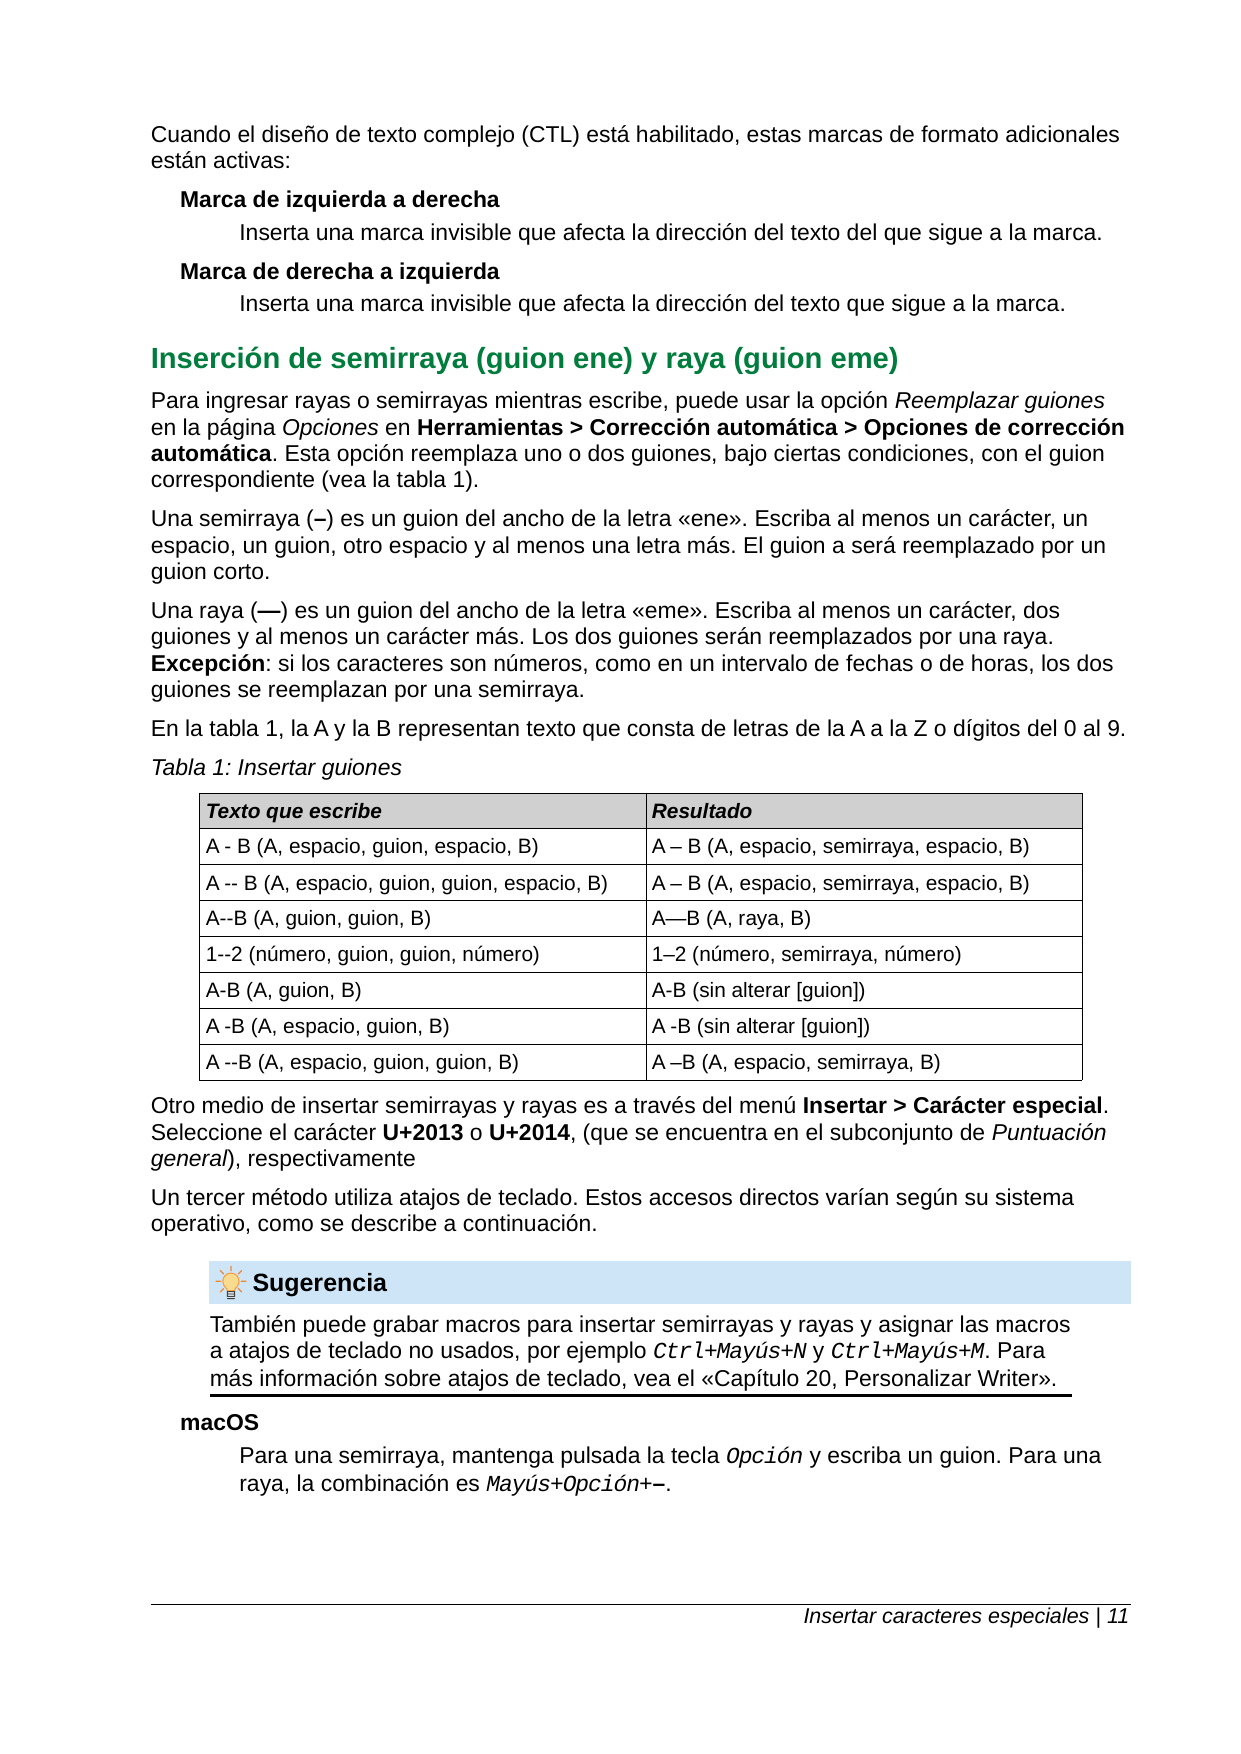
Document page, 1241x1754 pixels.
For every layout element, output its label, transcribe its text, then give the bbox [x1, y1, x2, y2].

table_cell A –B (A, espacio, semirraya, B) [647, 1045, 1082, 1080]
text Inserta una marca invisible que afecta la dirección del texto del que sigue a la marca. [239, 219, 1131, 245]
text macOS [180, 1409, 1131, 1436]
table_cell A -B (sin alterar [guion]) [647, 1009, 1082, 1044]
table_cell 1--2 (número, guion, guion, número) [200, 937, 646, 972]
text También puede grabar macros para insertar semirrayas y rayas y asignar las macros a atajos de teclado no usados, por ejemplo Ctrl+Mayús+N y Ctrl+Mayús+M. Para más información sobre atajos de teclado, vea el «Capítulo 20, Personalizar Writer». [209, 1311, 1072, 1397]
table_cell A – B (A, espacio, semirraya, espacio, B) [647, 829, 1082, 864]
text Una raya (—) es un guion del ancho de la letra «eme». Escriba al menos un carácter, dos guiones y al menos un carácter más. Los dos guiones serán reemplazados por una raya. Excepción: si los caracteres son números, como en un intervalo de fechas o de horas, los dos guiones se reemplazan por una semirraya. [151, 597, 1131, 702]
subtitle Sugerencia [209, 1261, 1131, 1304]
table_cell A-B (sin alterar [guion]) [647, 973, 1082, 1008]
table_header Texto que escribe [200, 794, 646, 828]
table_cell A--B (A, guion, guion, B) [200, 901, 646, 936]
table_cell A -B (A, espacio, guion, B) [200, 1009, 646, 1044]
text Otro medio de insertar semirrayas y rayas es a través del menú Insertar > Carácter especial. Seleccione el carácter U+2013 o U+2014, (que se encuentra en el subconjunto de Puntuación general), respectivamente [151, 1092, 1131, 1171]
text Inserta una marca invisible que afecta la dirección del texto que sigue a la marca. [239, 290, 1131, 317]
table_header Resultado [647, 794, 1082, 828]
text En la tabla 1, la A y la B representan texto que consta de letras de la A a la Z o dígitos del 0 al 9. [151, 715, 1131, 741]
table_cell A—B (A, raya, B) [647, 901, 1082, 936]
table_cell A – B (A, espacio, semirraya, espacio, B) [647, 865, 1082, 900]
text Marca de izquierda a derecha [180, 186, 1131, 213]
text Tabla 1: Insertar guiones [151, 754, 1131, 780]
text Una semirraya (–) es un guion del ancho de la letra «ene». Escriba al menos un carácter, un espacio, un guion, otro espacio y al menos una letra más. El guion a será reemplazado por un guion corto. [151, 505, 1131, 584]
table_cell A --B (A, espacio, guion, guion, B) [200, 1045, 646, 1080]
text Para ingresar rayas o semirrayas mientras escribe, puede usar la opción Reemplazar guiones en la página Opciones en Herramientas > Corrección automática > Opciones de corrección automática. Esta opción reemplaza uno o dos guiones, bajo ciertas condiciones, con el guion correspondiente (vea la tabla 1). [151, 387, 1131, 493]
table_cell A-B (A, guion, B) [200, 973, 646, 1008]
text Marca de derecha a izquierda [180, 258, 1131, 284]
table_cell A -- B (A, espacio, guion, guion, espacio, B) [200, 865, 646, 900]
text Para una semirraya, mantenga pulsada la tecla Opción y escriba un guion. Para una raya, la combinación es Mayús+Opción+–. [239, 1442, 1131, 1498]
subtitle Inserción de semirraya (guion ene) y raya (guion eme) [151, 341, 1131, 375]
text Un tercer método utiliza atajos de teclado. Estos accesos directos varían según su sistema operativo, como se describe a continuación. [151, 1184, 1131, 1237]
list Cuando el diseño de texto complejo (CTL) está habilitado, estas marcas de formato adicionales están activas: [151, 121, 1131, 174]
table_cell 1–2 (número, semirraya, número) [647, 937, 1082, 972]
table_cell A - B (A, espacio, guion, espacio, B) [200, 829, 646, 864]
